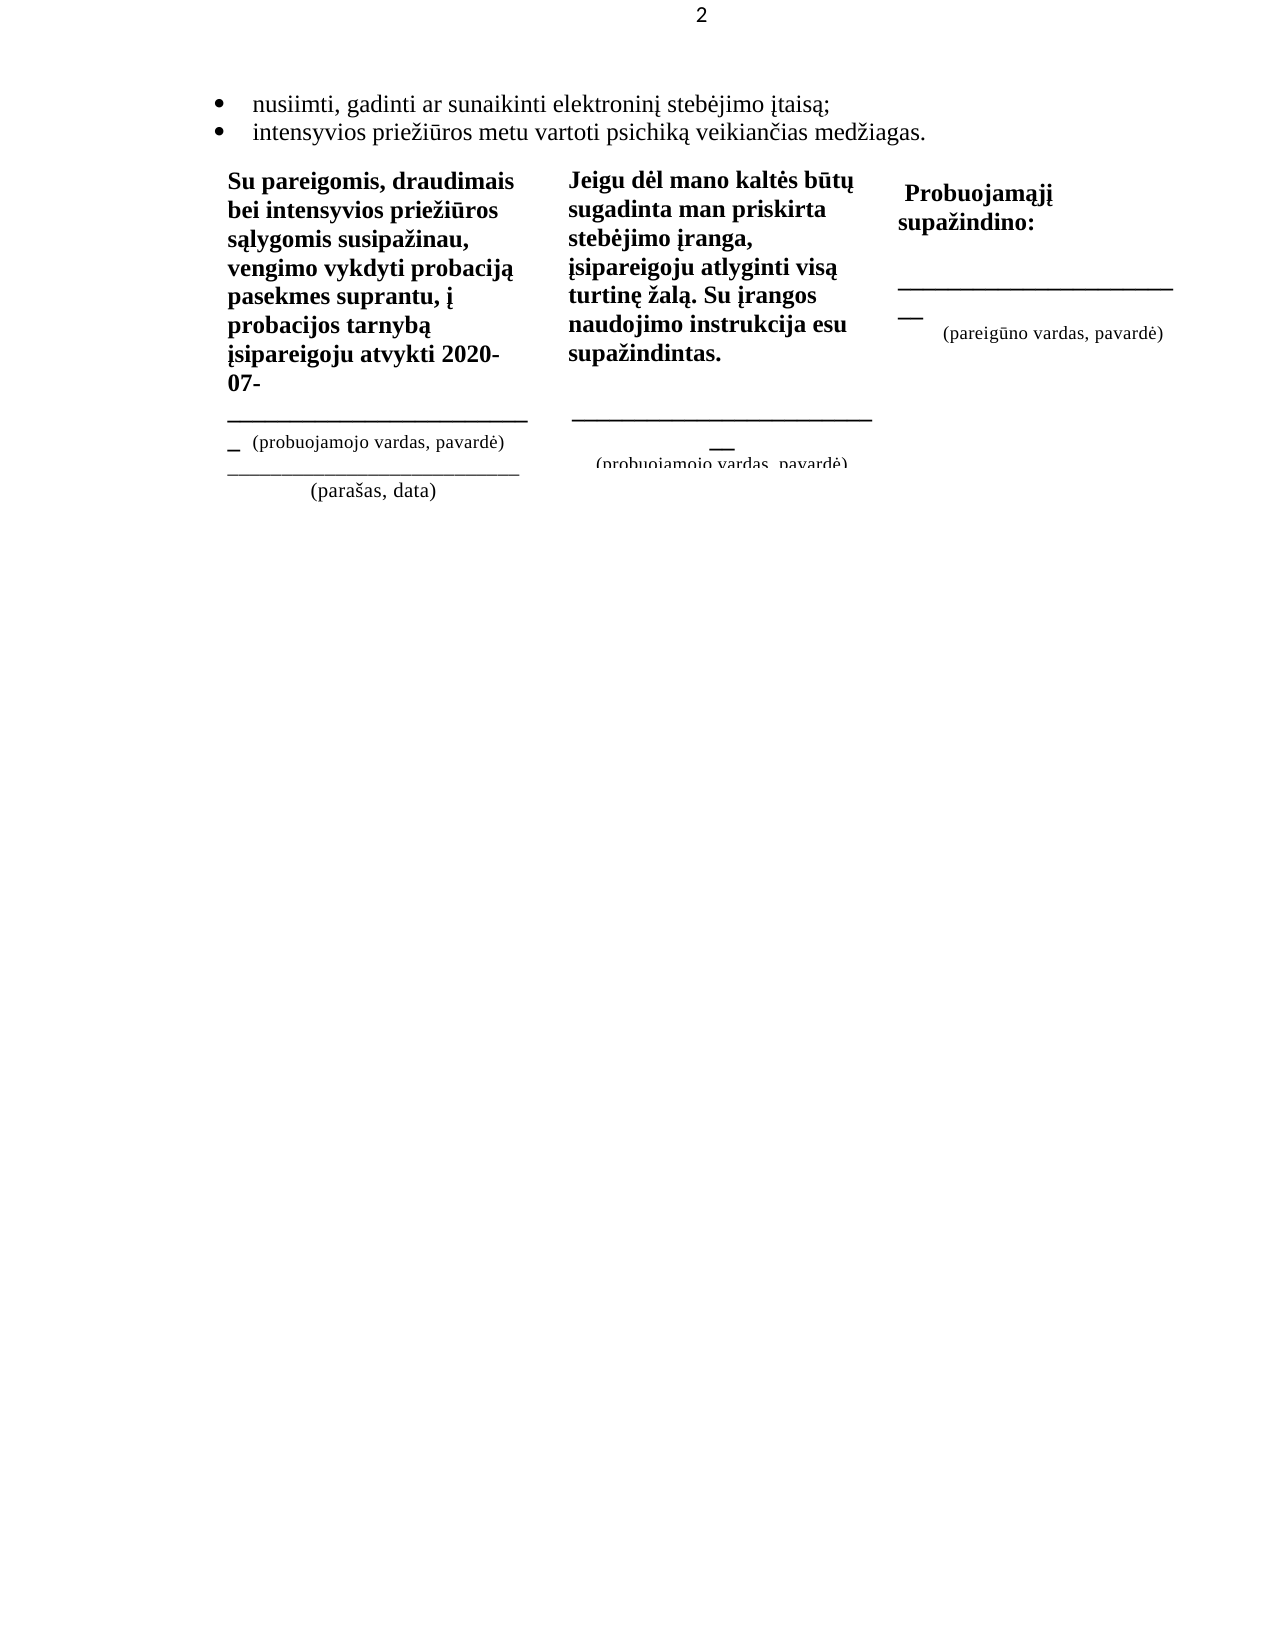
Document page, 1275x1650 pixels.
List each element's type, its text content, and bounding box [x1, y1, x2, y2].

text Su pareigomis, draudimais bei intensyvios priežiūros sąlygomis susipažinau, vengimo vykdyti probaciją pasekmes suprantu, į probacijos tarnybą įsipareigoju atvykti 2020-07-_________________________ (probuojamojo vardas, pavardė) [227, 166, 530, 454]
text (pareigūno vardas, pavardė) [898, 322, 1177, 343]
text ________________________ [898, 367, 1177, 376]
text  intensyvios priežiūros metu vartoti psichiką veikiančias medžiagas. [215, 117, 1226, 146]
text Probuojamąjį supažindino: [898, 178, 1177, 236]
text __________________________ [568, 396, 876, 453]
text Jeigu dėl mano kaltės būtų sugadinta man priskirta stebėjimo įranga, įsipareigoju atlyginti visą turtinę žalą. Su įrangos naudojimo instrukcija esu supažindintas. [568, 166, 876, 367]
text (probuojamojo vardas, pavardė) [568, 453, 876, 468]
text ___________________________ [227, 454, 530, 478]
text (parašas, data) [227, 478, 530, 502]
text  nusiimti, gadinti ar sunaikinti elektroninį stebėjimo įtaisą; [215, 89, 1226, 117]
text ________________________ [898, 264, 1177, 322]
